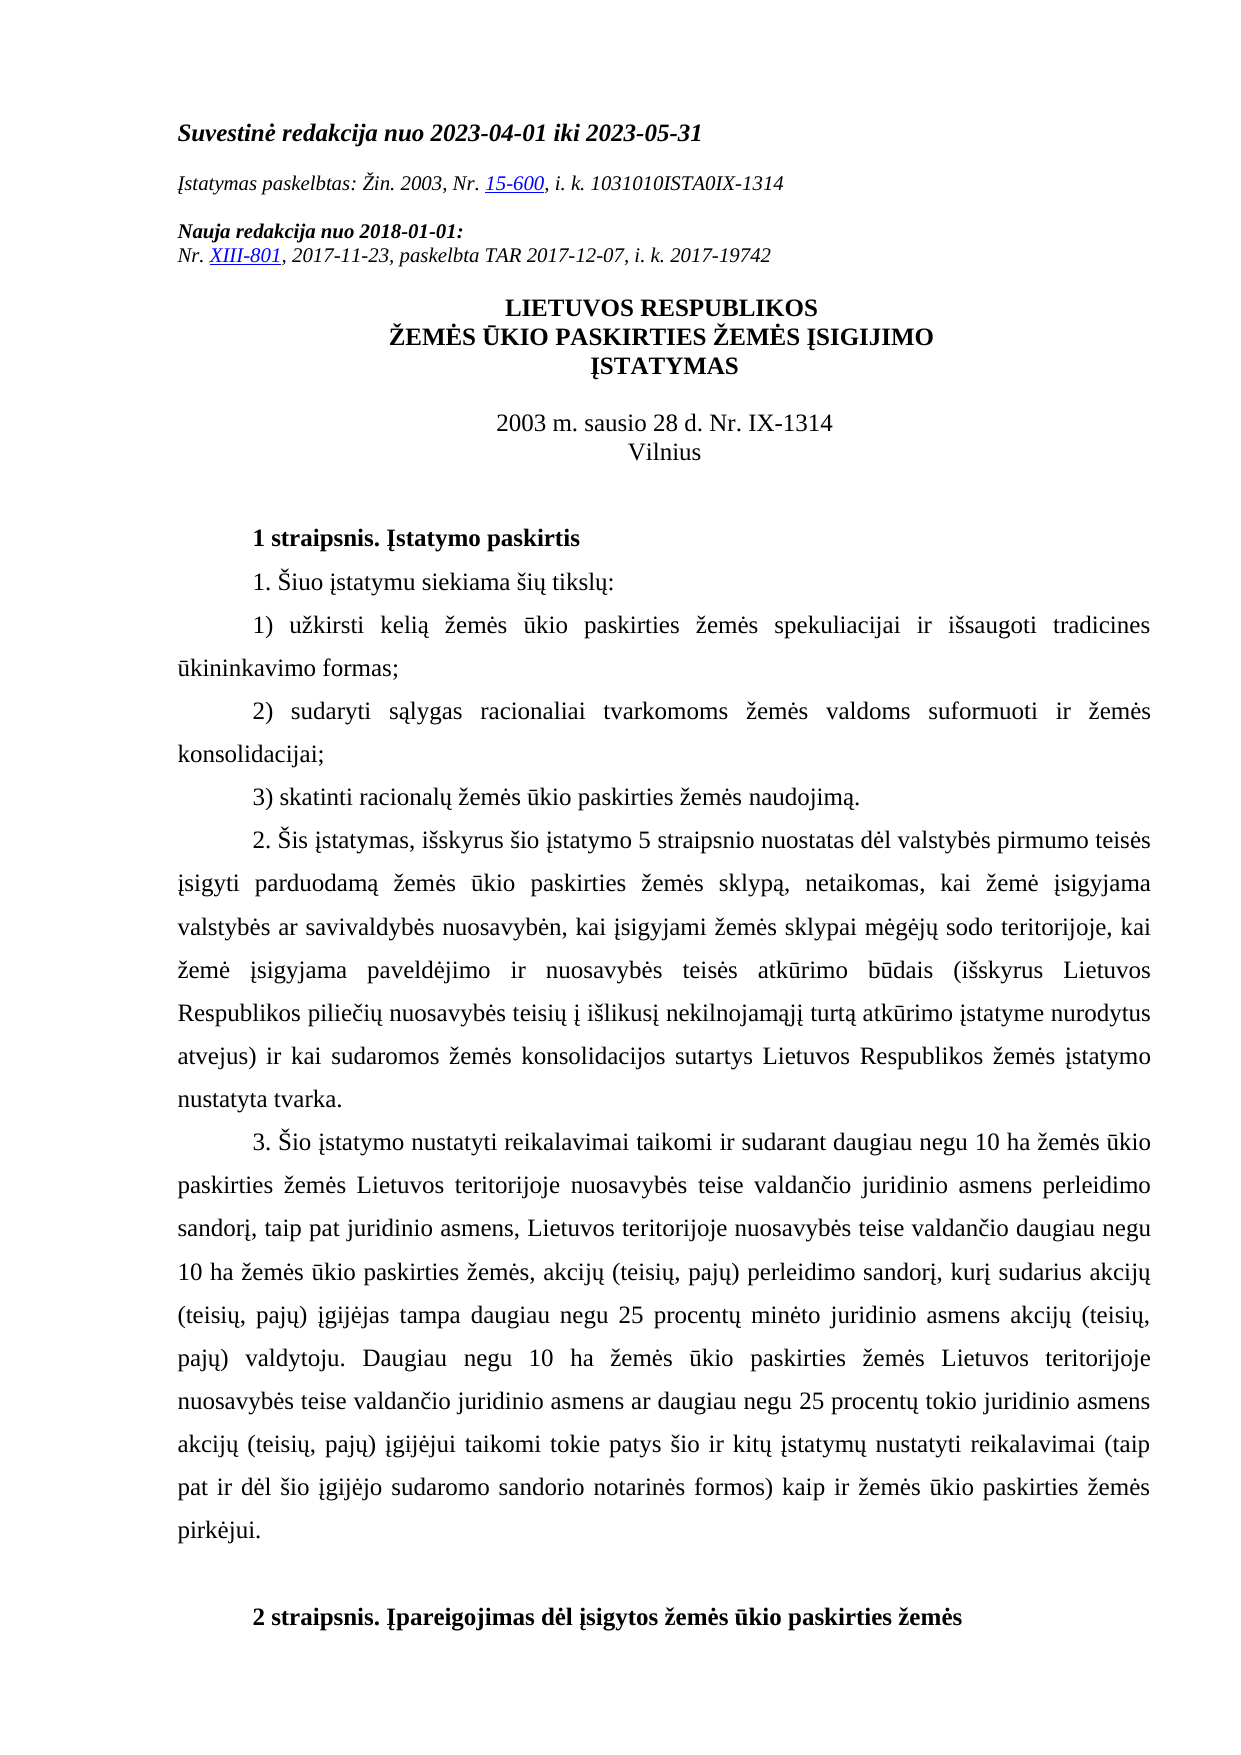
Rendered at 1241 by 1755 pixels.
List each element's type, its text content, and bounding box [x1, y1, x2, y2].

text 1 straipsnis. Įstatymo paskirtis [177, 523, 1152, 552]
text 3) skatinti racionalų žemės ūkio paskirties žemės naudojimą. [177, 782, 1152, 811]
text ĮSTATYMAS [177, 351, 1152, 380]
text LIETUVOS RESPUBLIKOS [177, 293, 1152, 322]
text Įstatymas paskelbtas: Žin. 2003, Nr. 15-600, i. k. 1031010ISTA0IX-1314 [177, 171, 1152, 195]
text Nauja redakcija nuo 2018-01-01: [177, 219, 1152, 243]
text ŽEMĖS ŪKIO PASKIRTIES ŽEMĖS ĮSIGIJIMO [177, 322, 1152, 351]
text 2. Šis įstatymas, išskyrus šio įstatymo 5 straipsnio nuostatas dėl valstybės pirmumo teisės įsigyti parduodamą žemės ūkio paskirties žemės sklypą, netaikomas, kai žemė įsigyjama valstybės ar savivaldybės nuosavybėn, kai įsigyjami žemės sklypai mėgėjų sodo teritorijoje, kai žemė įsigyjama paveldėjimo ir nuosavybės teisės atkūrimo būdais (išskyrus Lietuvos Respublikos piliečių nuosavybės teisių į išlikusį nekilnojamąjį turtą atkūrimo įstatyme nurodytus atvejus) ir kai sudaromos žemės konsolidacijos sutartys Lietuvos Respublikos žemės įstatymo nustatyta tvarka. [177, 825, 1152, 1113]
text 3. Šio įstatymo nustatyti reikalavimai taikomi ir sudarant daugiau negu 10 ha žemės ūkio paskirties žemės Lietuvos teritorijoje nuosavybės teise valdančio juridinio asmens perleidimo sandorį, taip pat juridinio asmens, Lietuvos teritorijoje nuosavybės teise valdančio daugiau negu 10 ha žemės ūkio paskirties žemės, akcijų (teisių, pajų) perleidimo sandorį, kurį sudarius akcijų (teisių, pajų) įgijėjas tampa daugiau negu 25 procentų minėto juridinio asmens akcijų (teisių, pajų) valdytoju. Daugiau negu 10 ha žemės ūkio paskirties žemės Lietuvos teritorijoje nuosavybės teise valdančio juridinio asmens ar daugiau negu 25 procentų tokio juridinio asmens akcijų (teisių, pajų) įgijėjui taikomi tokie patys šio ir kitų įstatymų nustatyti reikalavimai (taip pat ir dėl šio įgijėjo sudaromo sandorio notarinės formos) kaip ir žemės ūkio paskirties žemės pirkėjui. [177, 1127, 1152, 1544]
text Nr. XIII-801, 2017-11-23, paskelbta TAR 2017-12-07, i. k. 2017-19742 [177, 243, 1152, 267]
text 1) užkirsti kelią žemės ūkio paskirties žemės spekuliacijai ir išsaugoti tradicines ūkininkavimo formas; [177, 610, 1152, 682]
text 2 straipsnis. Įpareigojimas dėl įsigytos žemės ūkio paskirties žemės [177, 1602, 1152, 1630]
text Vilnius [177, 437, 1152, 466]
text Suvestinė redakcija nuo 2023-04-01 iki 2023-05-31 [177, 118, 1152, 147]
text 1. Šiuo įstatymu siekiama šių tikslų: [177, 567, 1152, 595]
text 2) sudaryti sąlygas racionaliai tvarkomoms žemės valdoms suformuoti ir žemės konsolidacijai; [177, 696, 1152, 768]
text 2003 m. sausio 28 d. Nr. IX-1314 [177, 408, 1152, 437]
